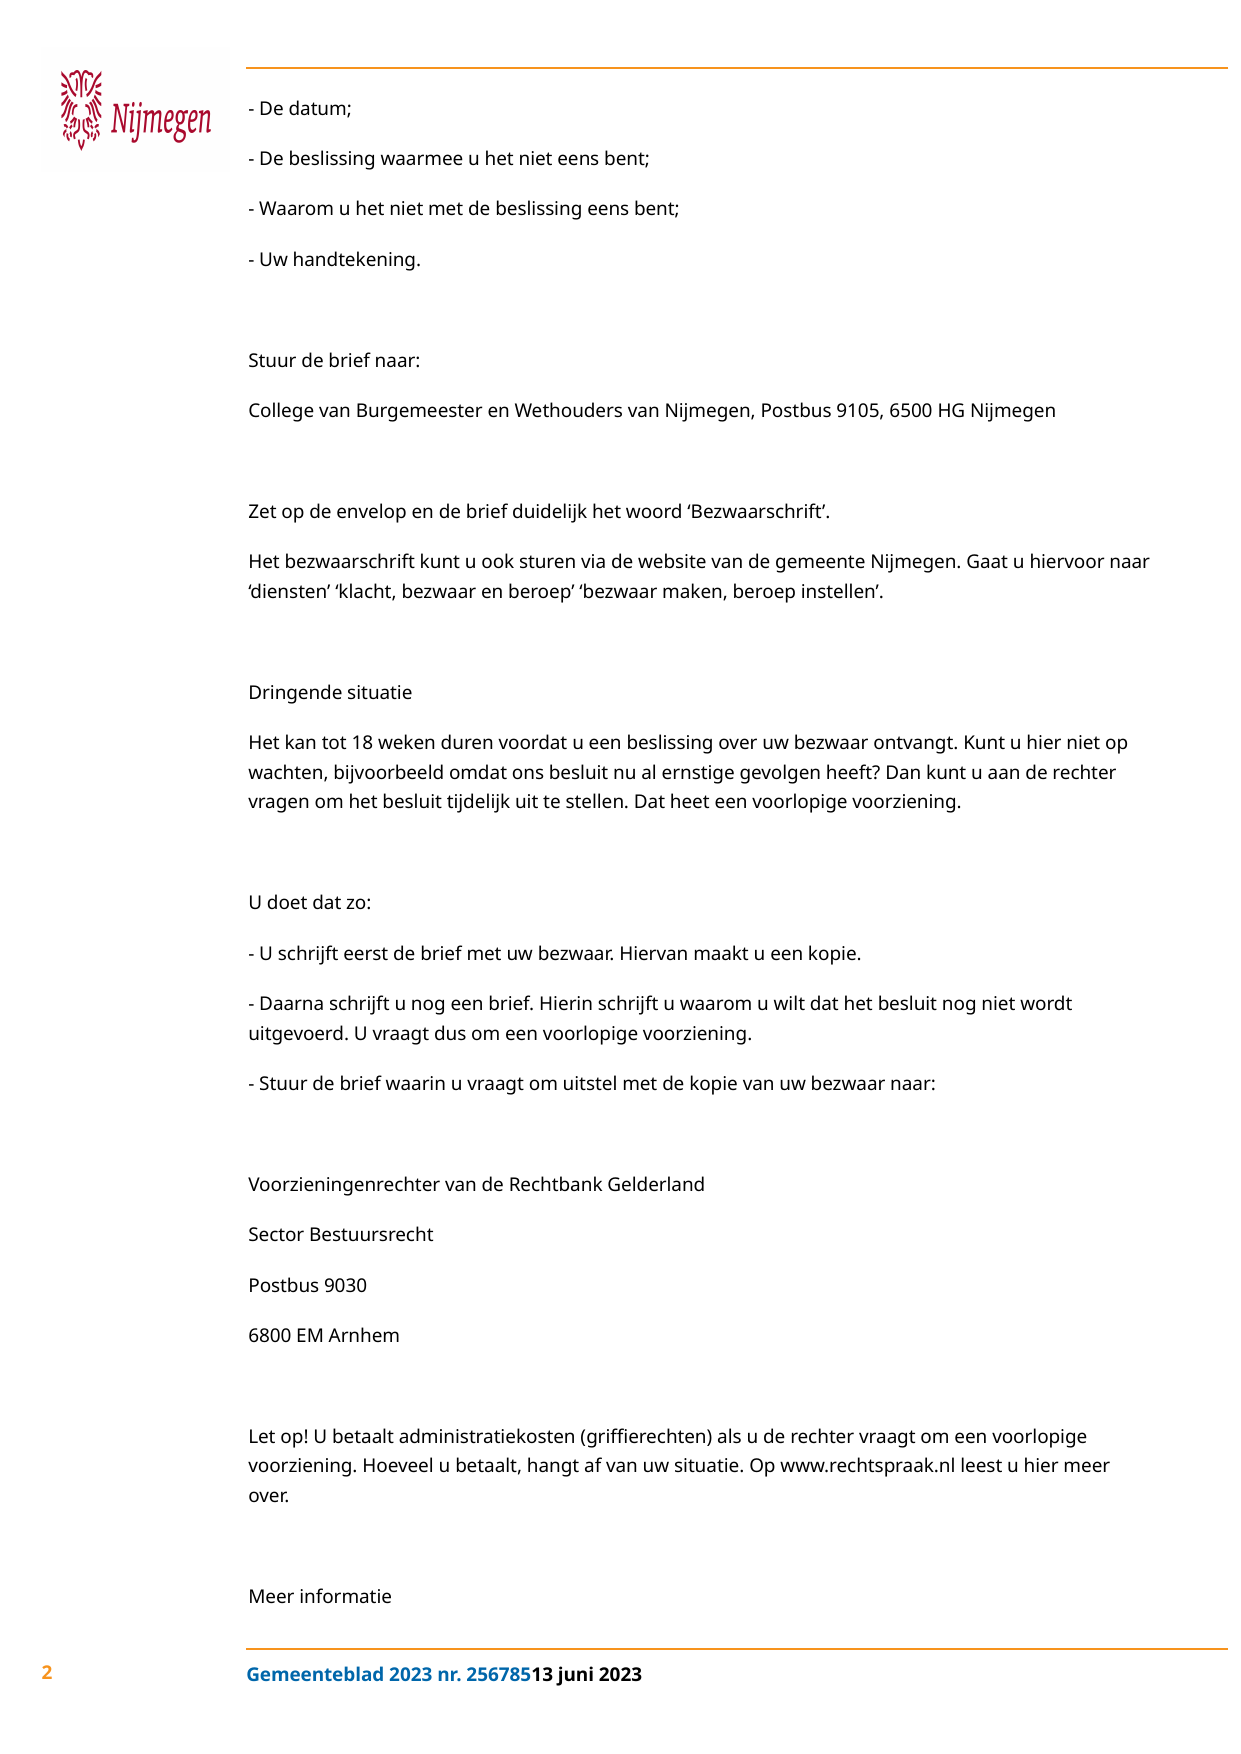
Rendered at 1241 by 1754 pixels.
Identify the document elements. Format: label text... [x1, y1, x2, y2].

text Postbus 9030 [248, 1272, 1152, 1298]
text - Daarna schrijft u nog een brief. Hierin schrijft u waarom u wilt dat het besluit nog niet wordt uitgevoerd. U vraagt dus om een voorlopige voorziening. [248, 990, 1152, 1046]
text U doet dat zo: [248, 889, 1152, 915]
text Let op! U betaalt administratiekosten (griffierechten) als u de rechter vraagt om een voorlopige voorziening. Hoeveel u betaalt, hangt af van uw situatie. Op www.rechtspraak.nl leest u hier meer over. [248, 1423, 1152, 1508]
text - De beslissing waarmee u het niet eens bent; [248, 145, 1152, 171]
text - Stuur de brief waarin u vraagt om uitstel met de kopie van uw bezwaar naar: [248, 1070, 1152, 1096]
picture [41, 47, 231, 172]
text College van Burgemeester en Wethouders van Nijmegen, Postbus 9105, 6500 HG Nijmegen [248, 397, 1152, 423]
text Zet op de envelop en de brief duidelijk het woord ‘Bezwaarschrift’. [248, 498, 1152, 524]
text Meer informatie [248, 1583, 1152, 1609]
text Stuur de brief naar: [248, 347, 1152, 373]
text Dringende situatie [248, 679, 1152, 705]
text Voorzieningenrechter van de Rechtbank Gelderland [248, 1171, 1152, 1197]
text Sector Bestuursrecht [248, 1221, 1152, 1247]
text - Waarom u het niet met de beslissing eens bent; [248, 196, 1152, 221]
text 6800 EM Arnhem [248, 1322, 1152, 1348]
text - U schrijft eerst de brief met uw bezwaar. Hiervan maakt u een kopie. [248, 940, 1152, 966]
text Het kan tot 18 weken duren voordat u een beslissing over uw bezwaar ontvangt. Kunt u hier niet op wachten, bijvoorbeeld omdat ons besluit nu al ernstige gevolgen heeft? Dan kunt u aan de rechter vragen om het besluit tijdelijk uit te stellen. Dat heet een voorlopige voorziening. [248, 729, 1152, 814]
text - Uw handtekening. [248, 246, 1152, 272]
text - De datum; [248, 95, 1152, 121]
text Het bezwaarschrift kunt u ook sturen via de website van de gemeente Nijmegen. Gaat u hiervoor naar ‘diensten’ ‘klacht, bezwaar en beroep’ ‘bezwaar maken, beroep instellen’. [248, 548, 1152, 604]
